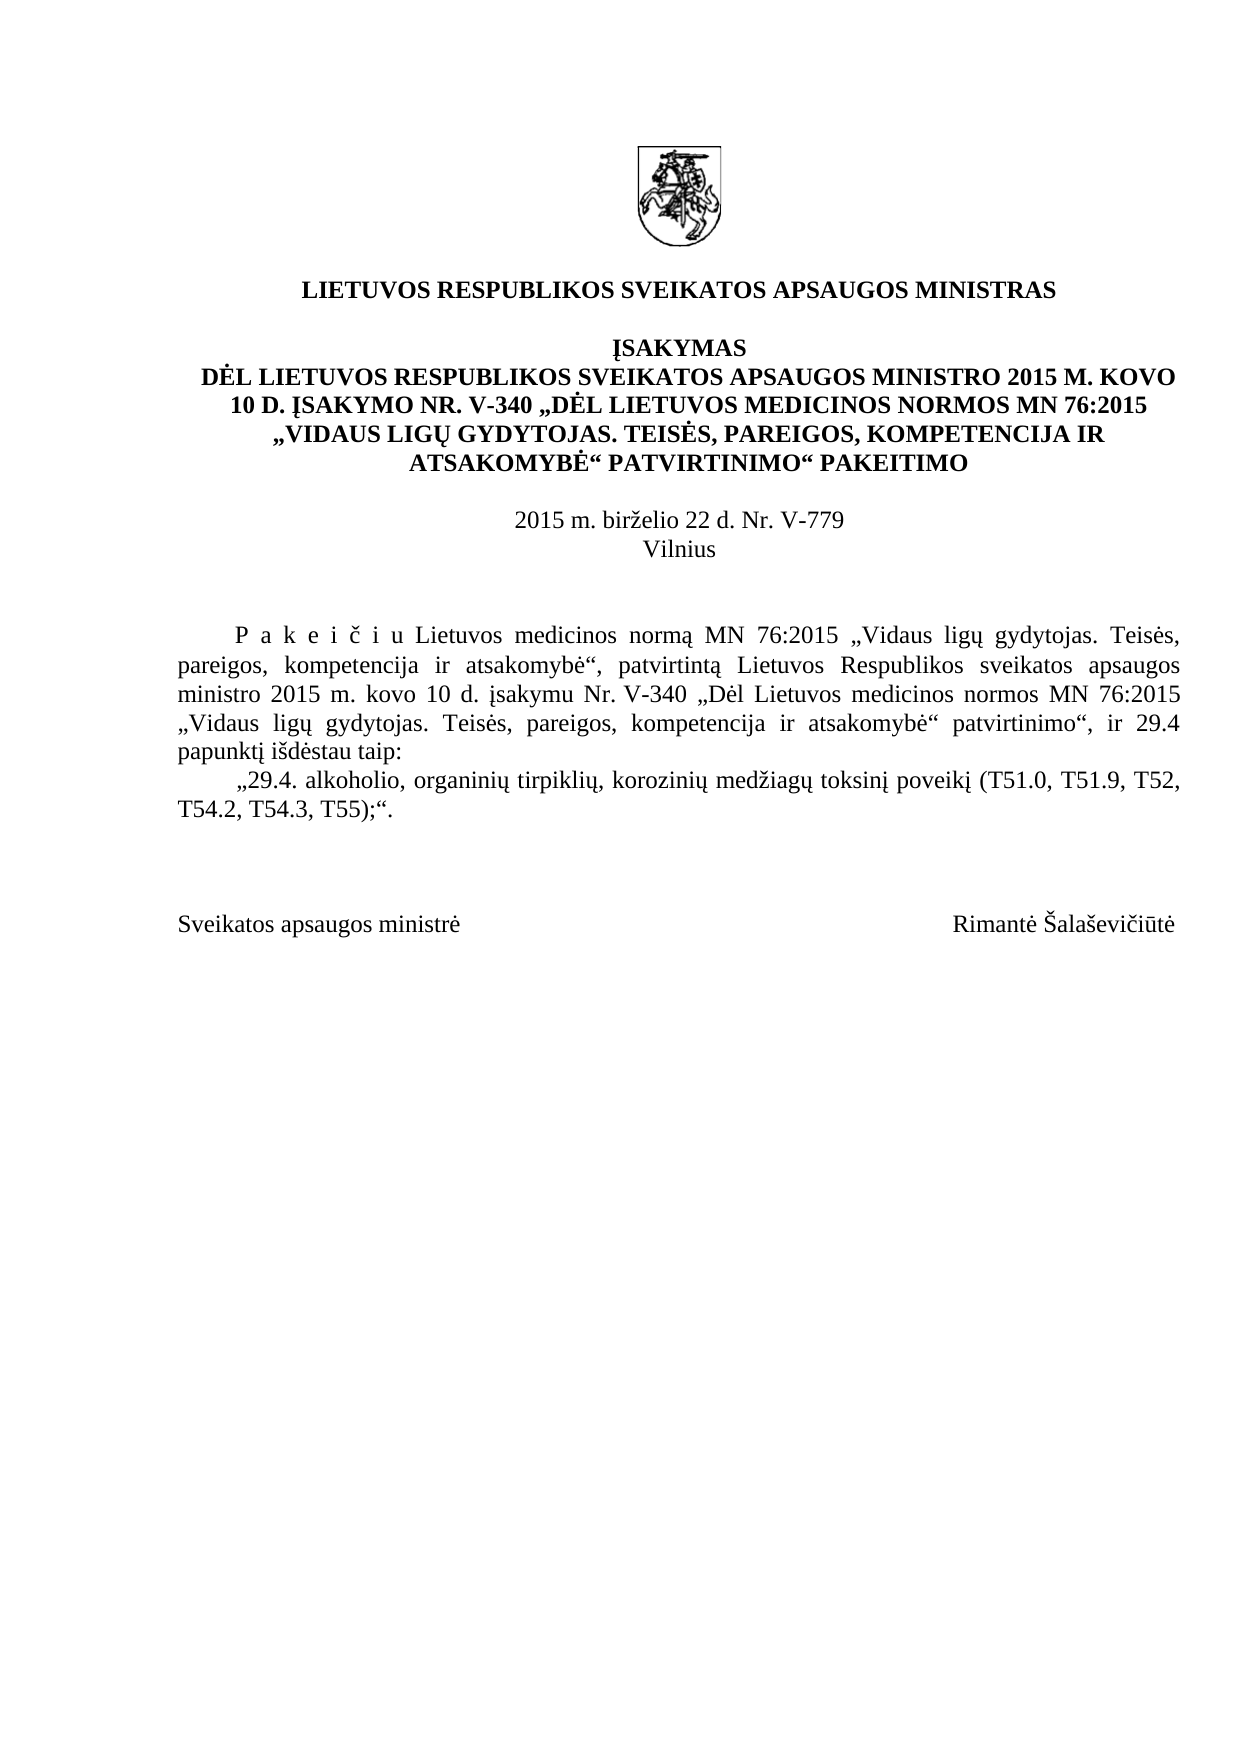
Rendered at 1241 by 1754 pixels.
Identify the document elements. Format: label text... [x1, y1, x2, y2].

text Vilnius [177, 534, 1181, 563]
text ĮSAKYMAS [177, 333, 1181, 362]
text „29.4. alkoholio, organinių tirpiklių, korozinių medžiagų toksinį poveikį (T51.0, T51.9, T52, T54.2, T54.3, T55);“. [177, 765, 1181, 823]
text DĖL Lietuvos Respublikos sveikatos apsaugos ministro 2015 M. KOVO 10 D. ĮSAKYMO NR. V-340 „DĖL Lietuvos MEDICINOS NORMOS MN 76:2015 „VIDAUS LIGŲ GYDYTOJAS. TEISĖS, PAREIGOS, KOMPETENCIJA IR ATSAKOMYBĖ“ PATVIRTINIMO“ PAKEITIMO [177, 362, 1200, 477]
text P a k e i č i u Lietuvos medicinos normą MN 76:2015 „Vidaus ligų gydytojas. Teisės, pareigos, kompetencija ir atsakomybė“, patvirtintą Lietuvos Respublikos sveikatos apsaugos ministro 2015 m. kovo 10 d. įsakymu Nr. V-340 „Dėl Lietuvos medicinos normos MN 76:2015 „Vidaus ligų gydytojas. Teisės, pareigos, kompetencija ir atsakomybė“ patvirtinimo“, ir 29.4 papunktį išdėstau taip: [177, 621, 1181, 765]
text Sveikatos apsaugos ministrė Rimantė Šalaševičiūtė [177, 909, 1181, 938]
text LIETUVOS RESPUBLIKOS SVEIKATOS APSAUGOS MINISTRAS [177, 276, 1181, 304]
text 2015 m. birželio 22 d. Nr. V-779 [177, 506, 1181, 534]
